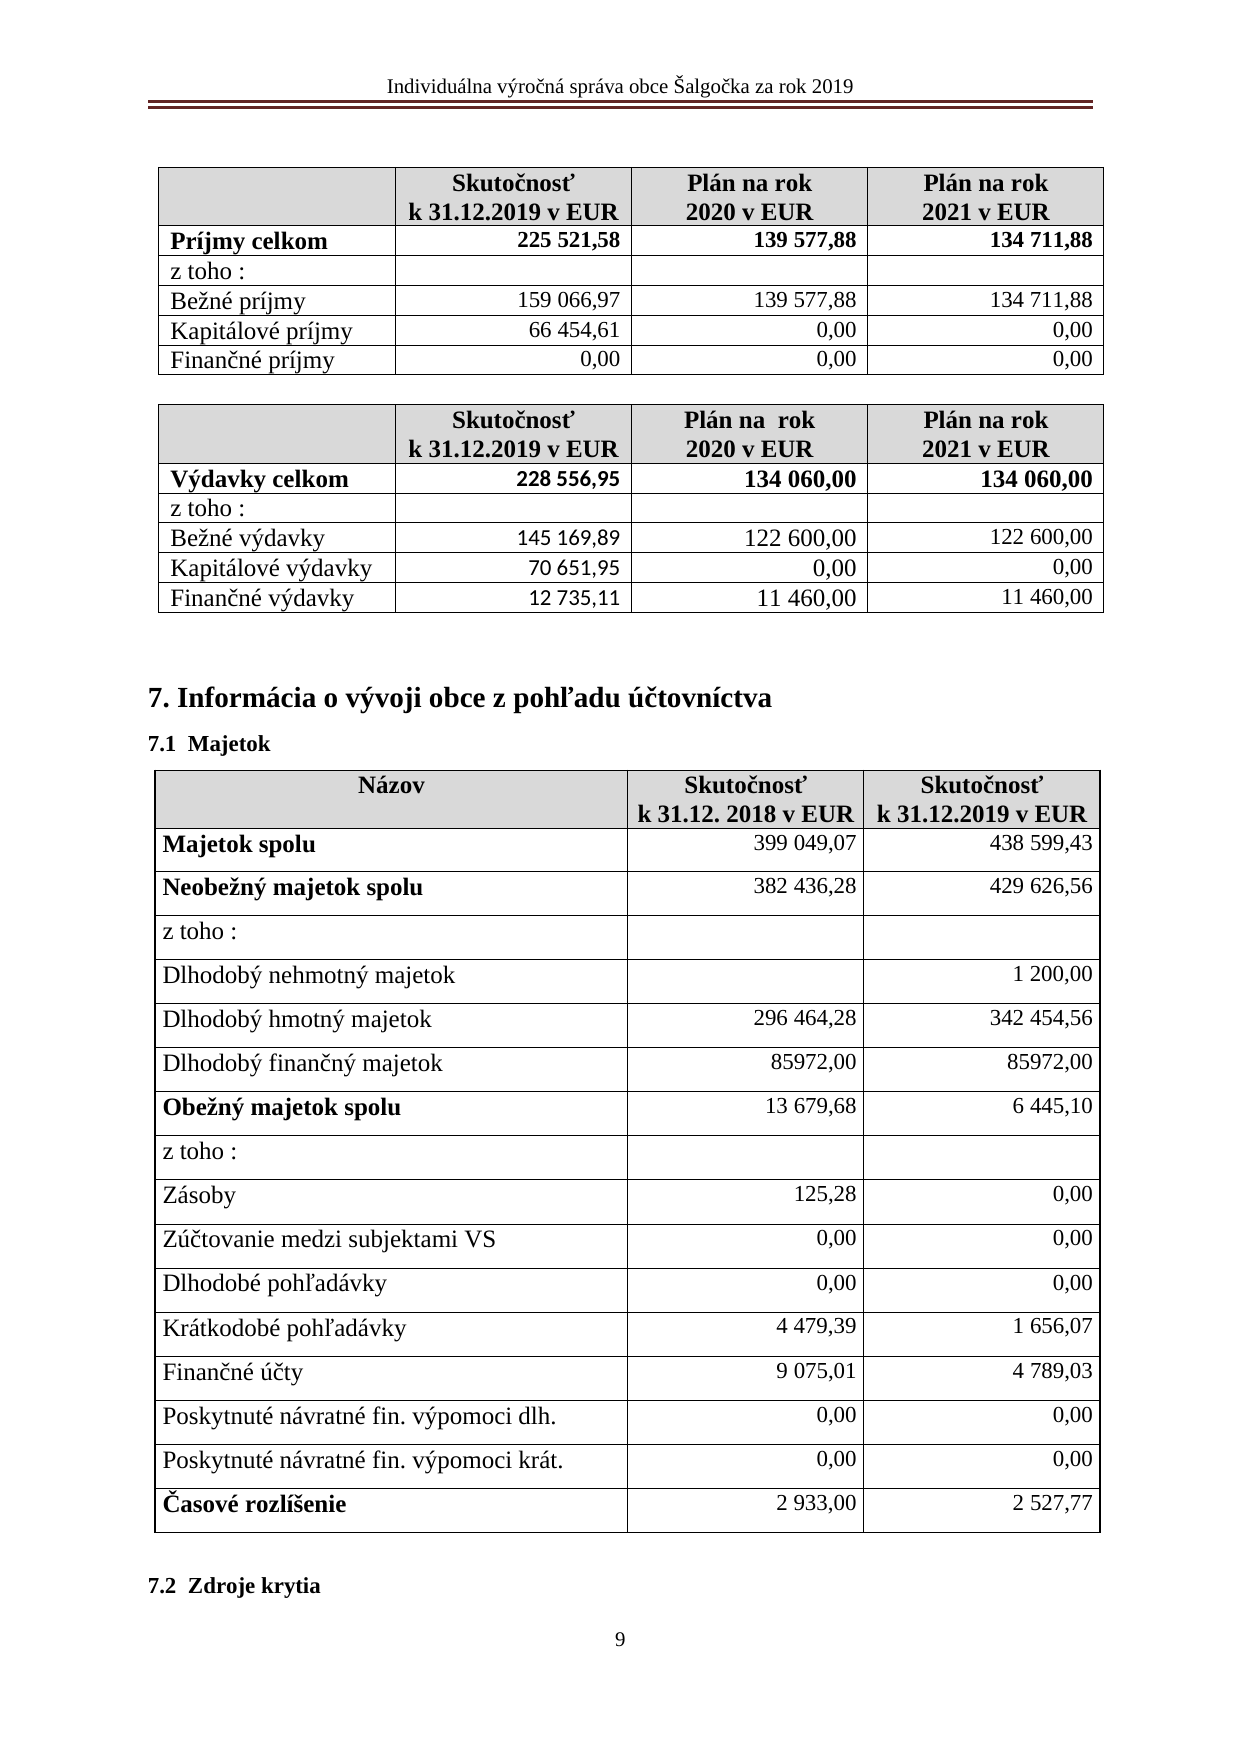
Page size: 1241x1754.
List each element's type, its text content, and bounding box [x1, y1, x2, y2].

table_cell 382 436,28 [628, 872, 863, 915]
table_cell 2 527,77 [864, 1489, 1099, 1532]
table_cell 6 445,10 [864, 1092, 1099, 1135]
table_cell 122 600,00 [632, 523, 867, 552]
table_cell 0,00 [864, 1401, 1099, 1444]
text 7.2 Zdroje krytia [148, 1572, 1093, 1599]
table_cell Neobežný majetok spolu [156, 872, 627, 915]
table_cell Majetok spolu [156, 829, 627, 871]
table_cell 0,00 [632, 553, 867, 582]
table_cell 9 075,01 [628, 1357, 863, 1400]
table_cell 145 169,89 [396, 523, 631, 552]
table_cell 134 060,00 [868, 464, 1103, 492]
table_cell Finančné príjmy [159, 346, 395, 374]
table_cell [864, 916, 1099, 959]
table_cell 0,00 [868, 553, 1103, 582]
table_cell Dlhodobý hmotný majetok [156, 1004, 627, 1047]
table_header Názov [156, 771, 627, 828]
text 7.1 Majetok [148, 730, 1093, 756]
table_cell 0,00 [628, 1401, 863, 1444]
table_cell 1 656,07 [864, 1313, 1099, 1356]
table_cell [868, 494, 1103, 522]
table_cell z toho : [156, 1136, 627, 1179]
table_header Skutočnosť k 31.12. 2018 v EUR [628, 771, 863, 828]
table_cell 438 599,43 [864, 829, 1099, 871]
table_cell 225 521,58 [396, 226, 631, 255]
table_cell 0,00 [628, 1445, 863, 1488]
table_cell 4 479,39 [628, 1313, 863, 1356]
table_cell 399 049,07 [628, 829, 863, 871]
table_cell Poskytnuté návratné fin. výpomoci krát. [156, 1445, 627, 1488]
table_cell 139 577,88 [632, 286, 867, 315]
table_cell 0,00 [864, 1180, 1099, 1223]
table_header Plán na rok 2021 v EUR [868, 168, 1103, 225]
table_cell Poskytnuté návratné fin. výpomoci dlh. [156, 1401, 627, 1444]
table_cell 228 556,95 [396, 464, 631, 492]
table_cell 342 454,56 [864, 1004, 1099, 1047]
table_cell 0,00 [632, 316, 867, 344]
table_cell 4 789,03 [864, 1357, 1099, 1400]
table_cell 429 626,56 [864, 872, 1099, 915]
table_cell 0,00 [868, 346, 1103, 374]
table_cell 134 060,00 [632, 464, 867, 492]
table_cell Krátkodobé pohľadávky [156, 1313, 627, 1356]
table_cell 296 464,28 [628, 1004, 863, 1047]
table_cell z toho : [156, 916, 627, 959]
table_cell [632, 494, 867, 522]
table_header Skutočnosť k 31.12.2019 v EUR [396, 405, 631, 463]
table_cell 0,00 [396, 346, 631, 374]
table_cell 125,28 [628, 1180, 863, 1223]
table_cell 85972,00 [628, 1048, 863, 1091]
table_header [159, 168, 395, 225]
table_cell 0,00 [628, 1225, 863, 1267]
table_cell 85972,00 [864, 1048, 1099, 1091]
table_cell Zúčtovanie medzi subjektami VS [156, 1225, 627, 1267]
table_cell 66 454,61 [396, 316, 631, 344]
table_cell 12 735,11 [396, 583, 631, 612]
text 7. Informácia o vývoji obce z pohľadu účtovníctva [148, 680, 1093, 713]
table_cell z toho : [159, 256, 395, 285]
table_header Plán na rok 2020 v EUR [632, 405, 867, 463]
table_cell 0,00 [864, 1445, 1099, 1488]
table_cell Dlhodobý nehmotný majetok [156, 960, 627, 1003]
table_cell Obežný majetok spolu [156, 1092, 627, 1135]
table_header Skutočnosť k 31.12.2019 v EUR [864, 771, 1099, 828]
table_cell [628, 1136, 863, 1179]
table_cell [628, 916, 863, 959]
table_cell 13 679,68 [628, 1092, 863, 1135]
table_cell 0,00 [864, 1269, 1099, 1312]
table_cell 2 933,00 [628, 1489, 863, 1532]
table_cell Bežné výdavky [159, 523, 395, 552]
table_cell 139 577,88 [632, 226, 867, 255]
table_header Plán na rok 2020 v EUR [632, 168, 867, 225]
table_cell Výdavky celkom [159, 464, 395, 492]
table_cell 0,00 [868, 316, 1103, 344]
table_cell z toho : [159, 494, 395, 522]
table_cell [632, 256, 867, 285]
table_cell Kapitálové výdavky [159, 553, 395, 582]
table_cell Dlhodobý finančný majetok [156, 1048, 627, 1091]
table_cell 11 460,00 [868, 583, 1103, 612]
table_cell 11 460,00 [632, 583, 867, 612]
table_cell 0,00 [632, 346, 867, 374]
table_header [159, 405, 395, 463]
table_cell [396, 494, 631, 522]
table_cell Finančné účty [156, 1357, 627, 1400]
table_cell 159 066,97 [396, 286, 631, 315]
table_header Skutočnosť k 31.12.2019 v EUR [396, 168, 631, 225]
table_cell [396, 256, 631, 285]
table_cell Bežné príjmy [159, 286, 395, 315]
table_cell 1 200,00 [864, 960, 1099, 1003]
table_header Plán na rok 2021 v EUR [868, 405, 1103, 463]
table_cell 0,00 [628, 1269, 863, 1312]
table_cell Zásoby [156, 1180, 627, 1223]
table_cell Príjmy celkom [159, 226, 395, 255]
table_cell 0,00 [864, 1225, 1099, 1267]
table_cell [628, 960, 863, 1003]
table_cell 122 600,00 [868, 523, 1103, 552]
table_cell Časové rozlíšenie [156, 1489, 627, 1532]
table_cell Dlhodobé pohľadávky [156, 1269, 627, 1312]
table_cell 134 711,88 [868, 226, 1103, 255]
table_cell [864, 1136, 1099, 1179]
table_cell [868, 256, 1103, 285]
table_cell 70 651,95 [396, 553, 631, 582]
table_cell 134 711,88 [868, 286, 1103, 315]
table_cell Finančné výdavky [159, 583, 395, 612]
table_cell Kapitálové príjmy [159, 316, 395, 344]
